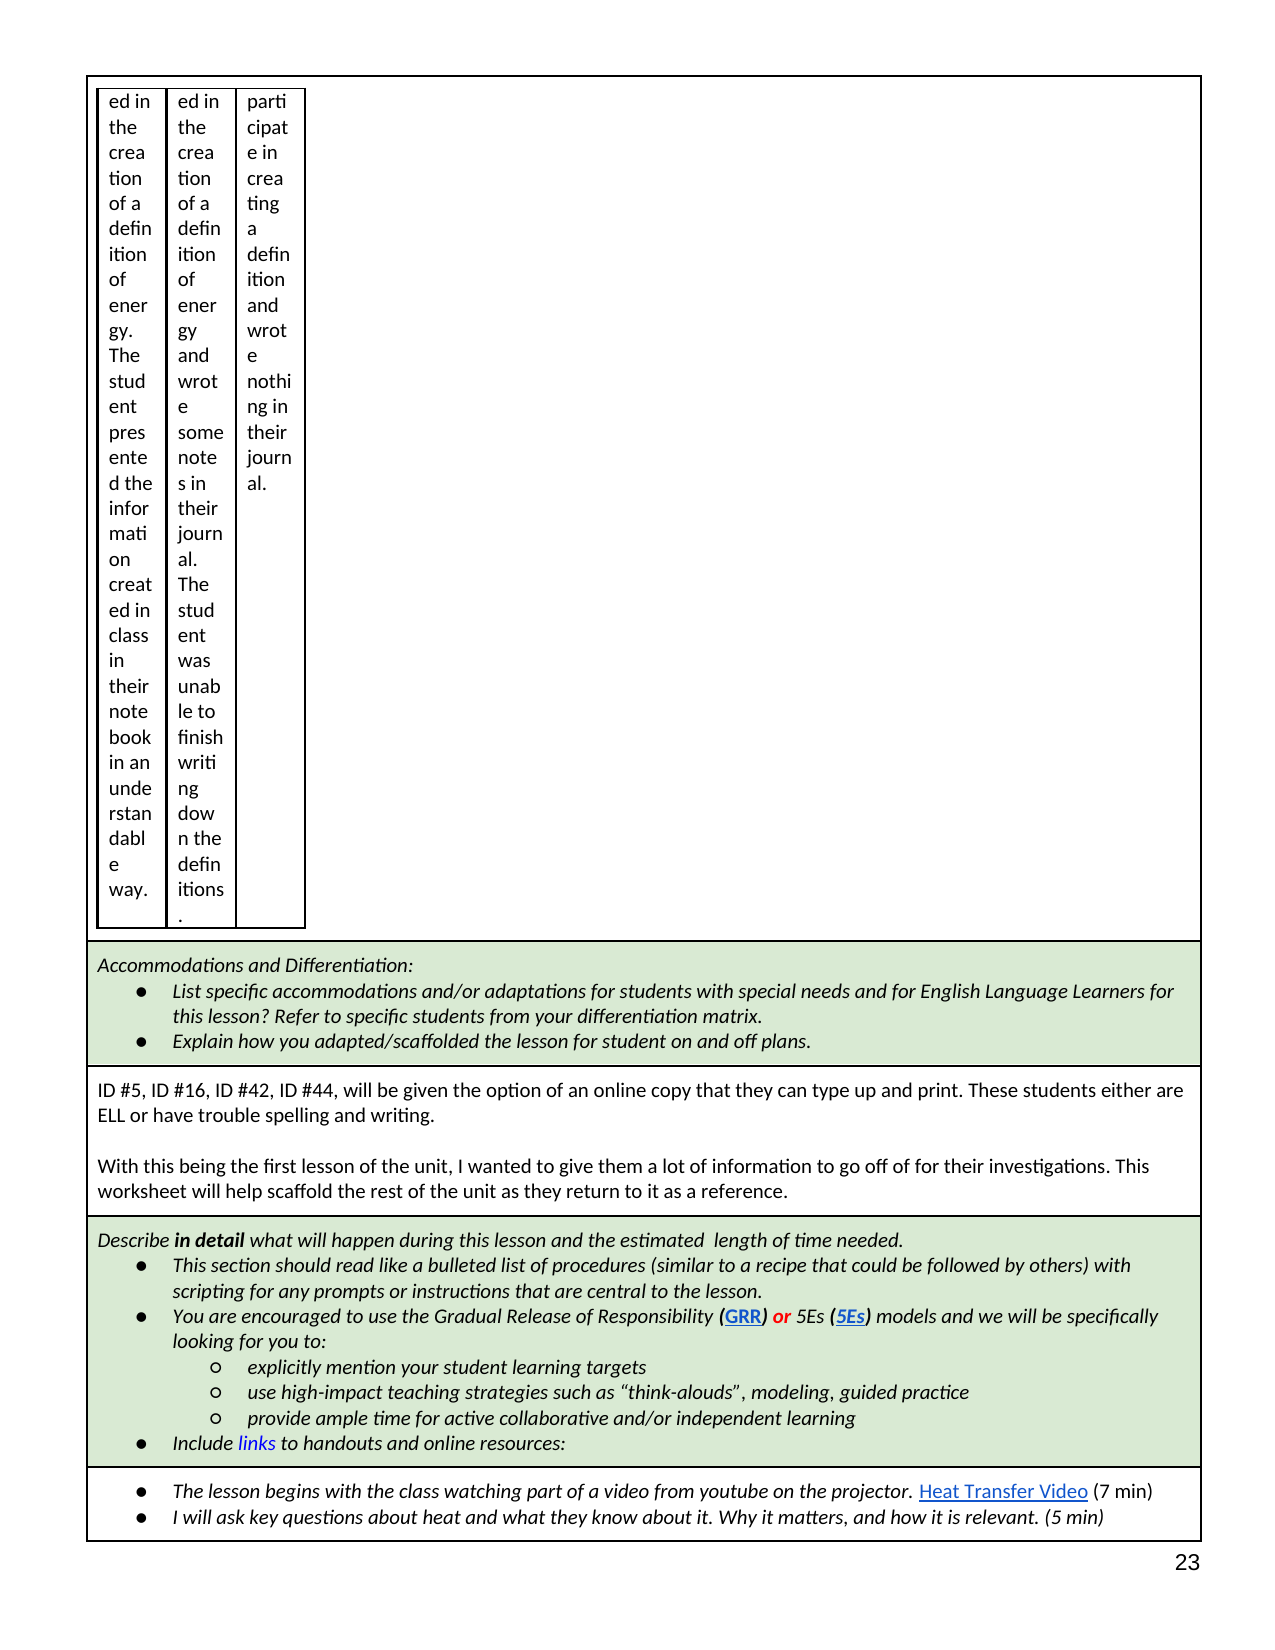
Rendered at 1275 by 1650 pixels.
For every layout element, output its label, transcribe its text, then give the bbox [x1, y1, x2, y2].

table_cell [88, 77, 1200, 940]
table_cell Describe in detail what will happen during this lesson and the estimated length of time needed. This section should read like a bulleted list of procedures (similar to a recipe that could be followed by others) with scripting for any prompts or instructions that are central to the lesson. You are encouraged to use the Gradual Release of Responsibility (GRR) or 5Es (5Es) models and we will be specifically looking for you to: explicitly mention your student learning targets use high-impact teaching strategies such as “think-alouds”, modeling, guided practice provide ample time for active collaborative and/or independent learning Include links to handouts and online resources: [88, 1217, 1200, 1466]
table_cell ed in the creation of a definition of energy. The student presented the information created in class in their notebook in an understandable way. [99, 89, 165, 927]
table_cell Accommodations and Differentiation: List specific accommodations and/or adaptations for students with special needs and for English Language Learners for this lesson? Refer to specific students from your differentiation matrix. Explain how you adapted/scaffolded the lesson for student on and off plans. [88, 942, 1200, 1064]
table_cell participate in creating a definition and wrote nothing in their journal. [237, 89, 304, 927]
table_cell ed in the creation of a definition of energy and wrote some notes in their journal. The student was unable to finish writing down the definitions. [168, 89, 235, 927]
table_cell The lesson begins with the class watching part of a video from youtube on the projector. Heat Transfer Video (7 min) I will ask key questions about heat and what they know about it. Why it matters, and how it is relevant. (5 min) I will talk about targets, what we have planned for the unit, how the classroom needs to run. (5 min) ** This is an important step because my mentor teacher will not be there so getting students focused and controlled is vital. Students will then be shown how to add a new cover and a couple pages to their pre-existing moon journal. (10) Students will then work in groups to fill out the thermal energy definitions note sheet. Energy Transfer Definitions note sheet **If they finish** We will come back together as a class and discuss the answers. (30 min) [88, 1468, 1200, 1540]
table_cell ID #5, ID #16, ID #42, ID #44, will be given the option of an online copy that they can type up and print. These students either are ELL or have trouble spelling and writing. With this being the first lesson of the unit, I wanted to give them a lot of information to go off of for their investigations. This worksheet will help scaffold the rest of the unit as they return to it as a reference. [88, 1067, 1200, 1214]
